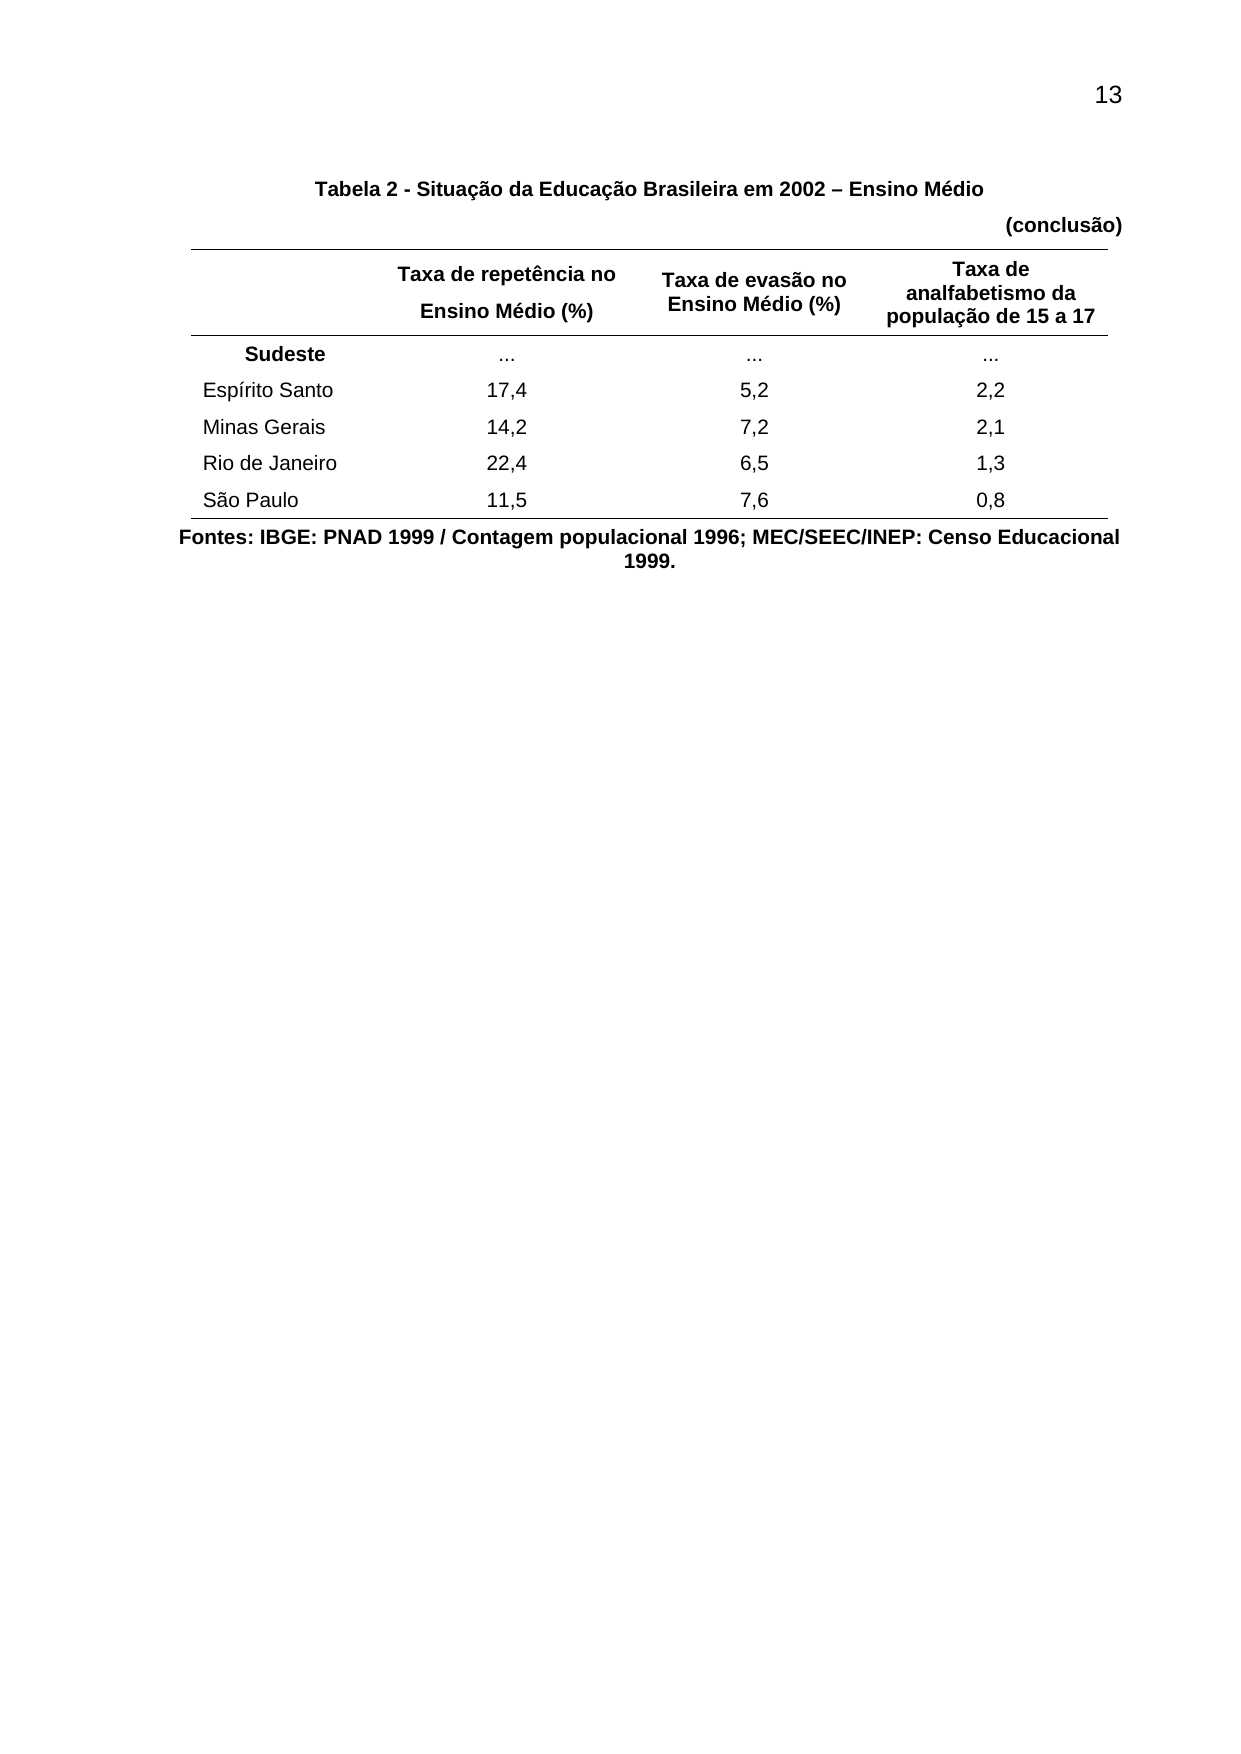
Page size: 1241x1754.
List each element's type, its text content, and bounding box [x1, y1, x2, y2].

table_header Taxa de repetência no Ensino Médio (%) [379, 250, 635, 334]
table_cell 14,2 [379, 409, 635, 445]
table_cell Sudeste [191, 336, 378, 372]
table_cell ... [874, 336, 1108, 372]
table_header Taxa de evasão no Ensino Médio (%) [635, 250, 873, 334]
text Tabela 2 - Situação da Educação Brasileira em 2002 – Ensino Médio [177, 177, 1122, 201]
table_cell 22,4 [379, 445, 635, 481]
text (conclusão) [177, 213, 1122, 237]
table_cell 6,5 [635, 445, 873, 481]
table_cell 7,6 [635, 481, 873, 518]
table_cell 7,2 [635, 409, 873, 445]
table_cell 2,1 [874, 409, 1108, 445]
table_cell São Paulo [191, 481, 378, 518]
table_cell 17,4 [379, 372, 635, 408]
table_cell ... [635, 336, 873, 372]
table_cell Minas Gerais [191, 409, 378, 445]
table_cell 5,2 [635, 372, 873, 408]
table_cell 2,2 [874, 372, 1108, 408]
table_header [191, 250, 378, 334]
text Fontes: IBGE: PNAD 1999 / Contagem populacional 1996; MEC/SEEC/INEP: Censo Educacional 1999. [177, 525, 1122, 573]
table_cell Espírito Santo [191, 372, 378, 408]
table_cell ... [379, 336, 635, 372]
table_cell 0,8 [874, 481, 1108, 518]
table_cell 1,3 [874, 445, 1108, 481]
table_header Taxa de analfabetismo da população de 15 a 17 [874, 250, 1108, 334]
table_cell 11,5 [379, 481, 635, 518]
table_cell Rio de Janeiro [191, 445, 378, 481]
